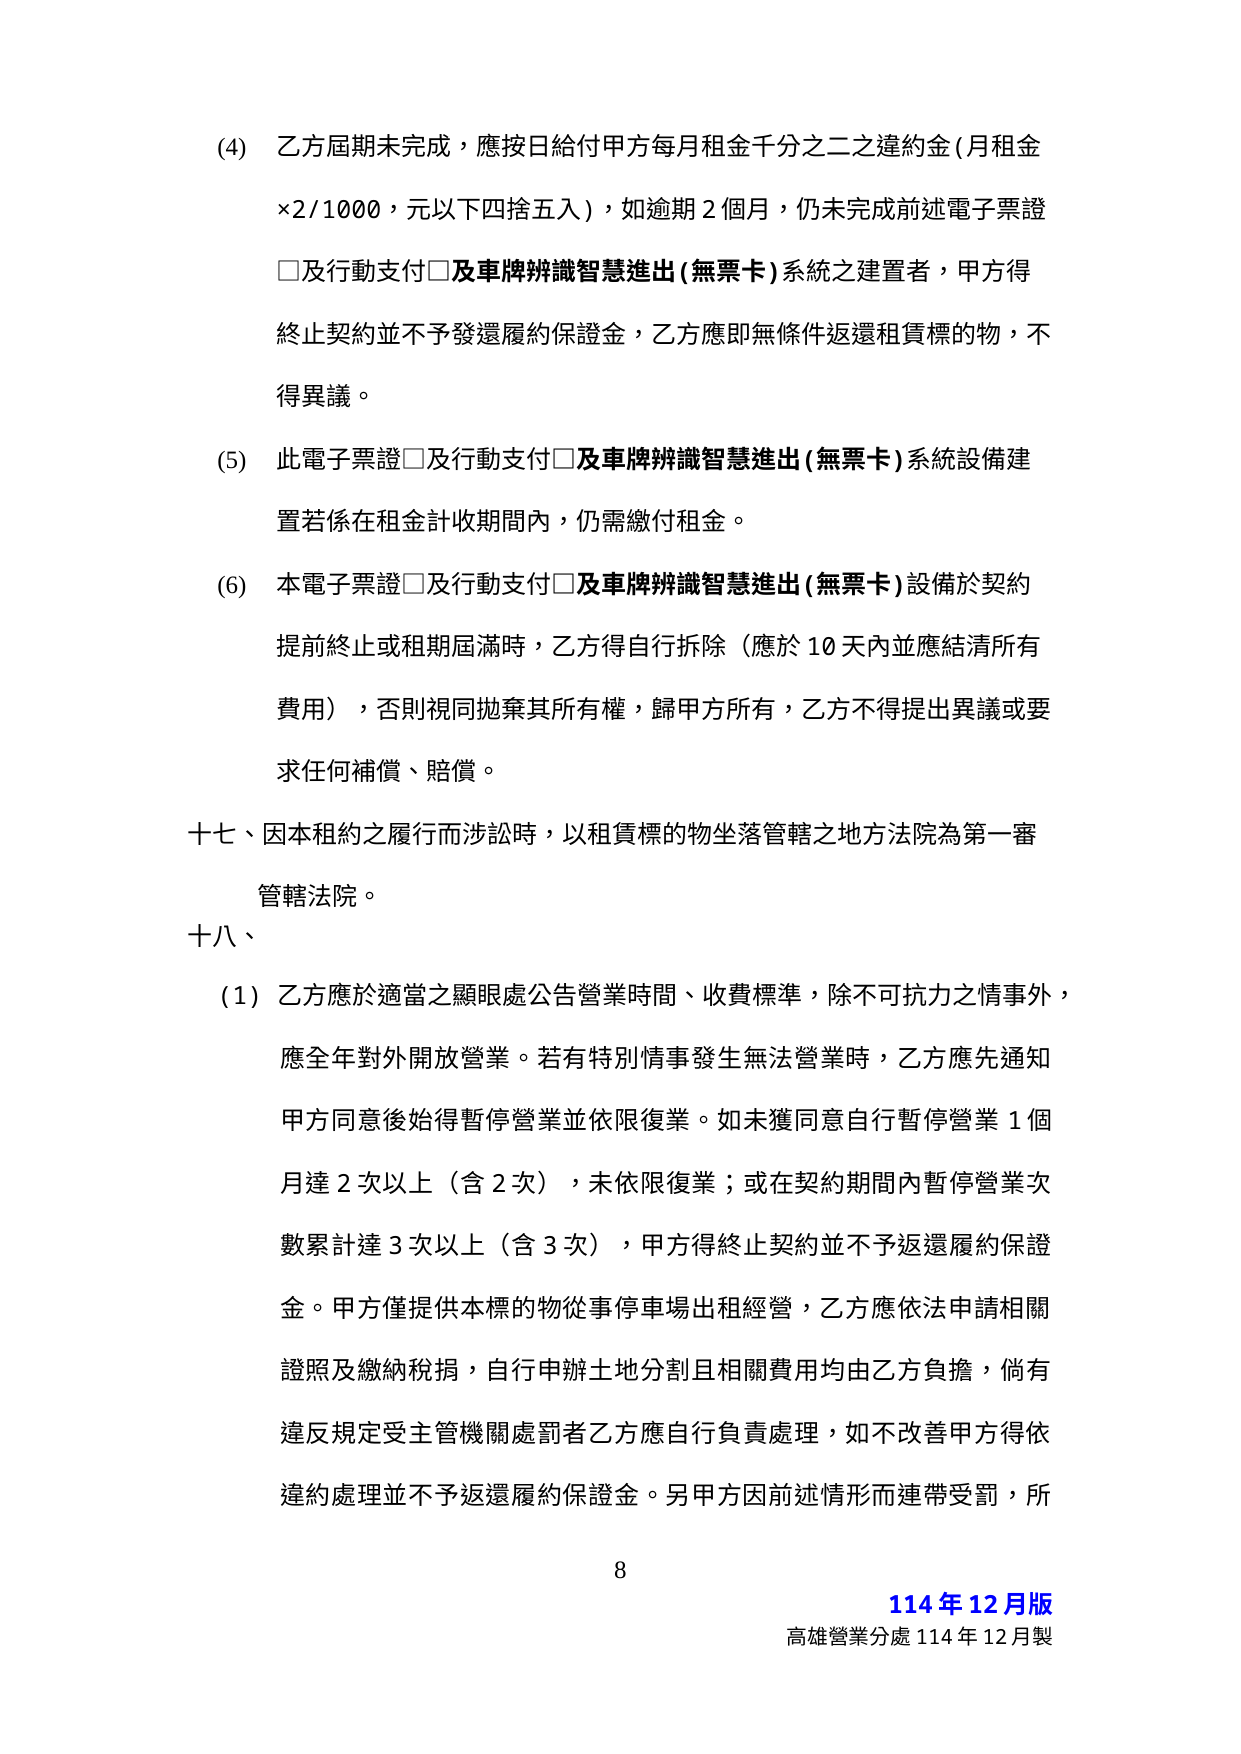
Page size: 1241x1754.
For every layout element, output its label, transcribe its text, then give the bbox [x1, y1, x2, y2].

list 乙方應於適當之顯眼處公告營業時間、收費標準，除不可抗力之情事外，應全年對外開放營業。若有特別情事發生無法營業時，乙方應先通知甲方同意後始得暫停營業並依限復業。如未獲同意自行暫停營業1個月達2次以上（含2次），未依限復業；或在契約期間內暫停營業次數累計達3次以上（含3次），甲方得終止契約並不予返還履約保證金。甲方僅提供本標的物從事停車場出租經營，乙方應依法申請相關證照及繳納稅捐，自行申辦土地分割且相關費用均由乙方負擔，倘有違反規定受主管機關處罰者乙方應自行負責處理，如不改善甲方得依違約處理並不予返還履約保證金。另甲方因前述情形而連帶受罰，所有支出費用均由乙方負擔。 [217, 952, 1053, 1515]
text 十七、因本租約之履行而涉訟時，以租賃標的物坐落管轄之地方法院為第一審管轄法院。 [187, 791, 1053, 916]
list 乙方屆期未完成，應按日給付甲方每月租金千分之二之違約金(月租金×2/1000，元以下四捨五入)，如逾期2個月，仍未完成前述電子票證□及行動支付□及車牌辨識智慧進出(無票卡)系統之建置者，甲方得終止契約並不予發還履約保證金，乙方應即無條件返還租賃標的物，不得異議。 [217, 103, 1053, 416]
list 本電子票證□及行動支付□及車牌辨識智慧進出(無票卡)設備於契約提前終止或租期屆滿時，乙方得自行拆除（應於10天內並應結清所有費用），否則視同拋棄其所有權，歸甲方所有，乙方不得提出異議或要求任何補償、賠償。 [217, 541, 1053, 791]
list 此電子票證□及行動支付□及車牌辨識智慧進出(無票卡)系統設備建置若係在租金計收期間內，仍需繳付租金。 [217, 416, 1053, 541]
text 十八、 [187, 916, 1053, 952]
